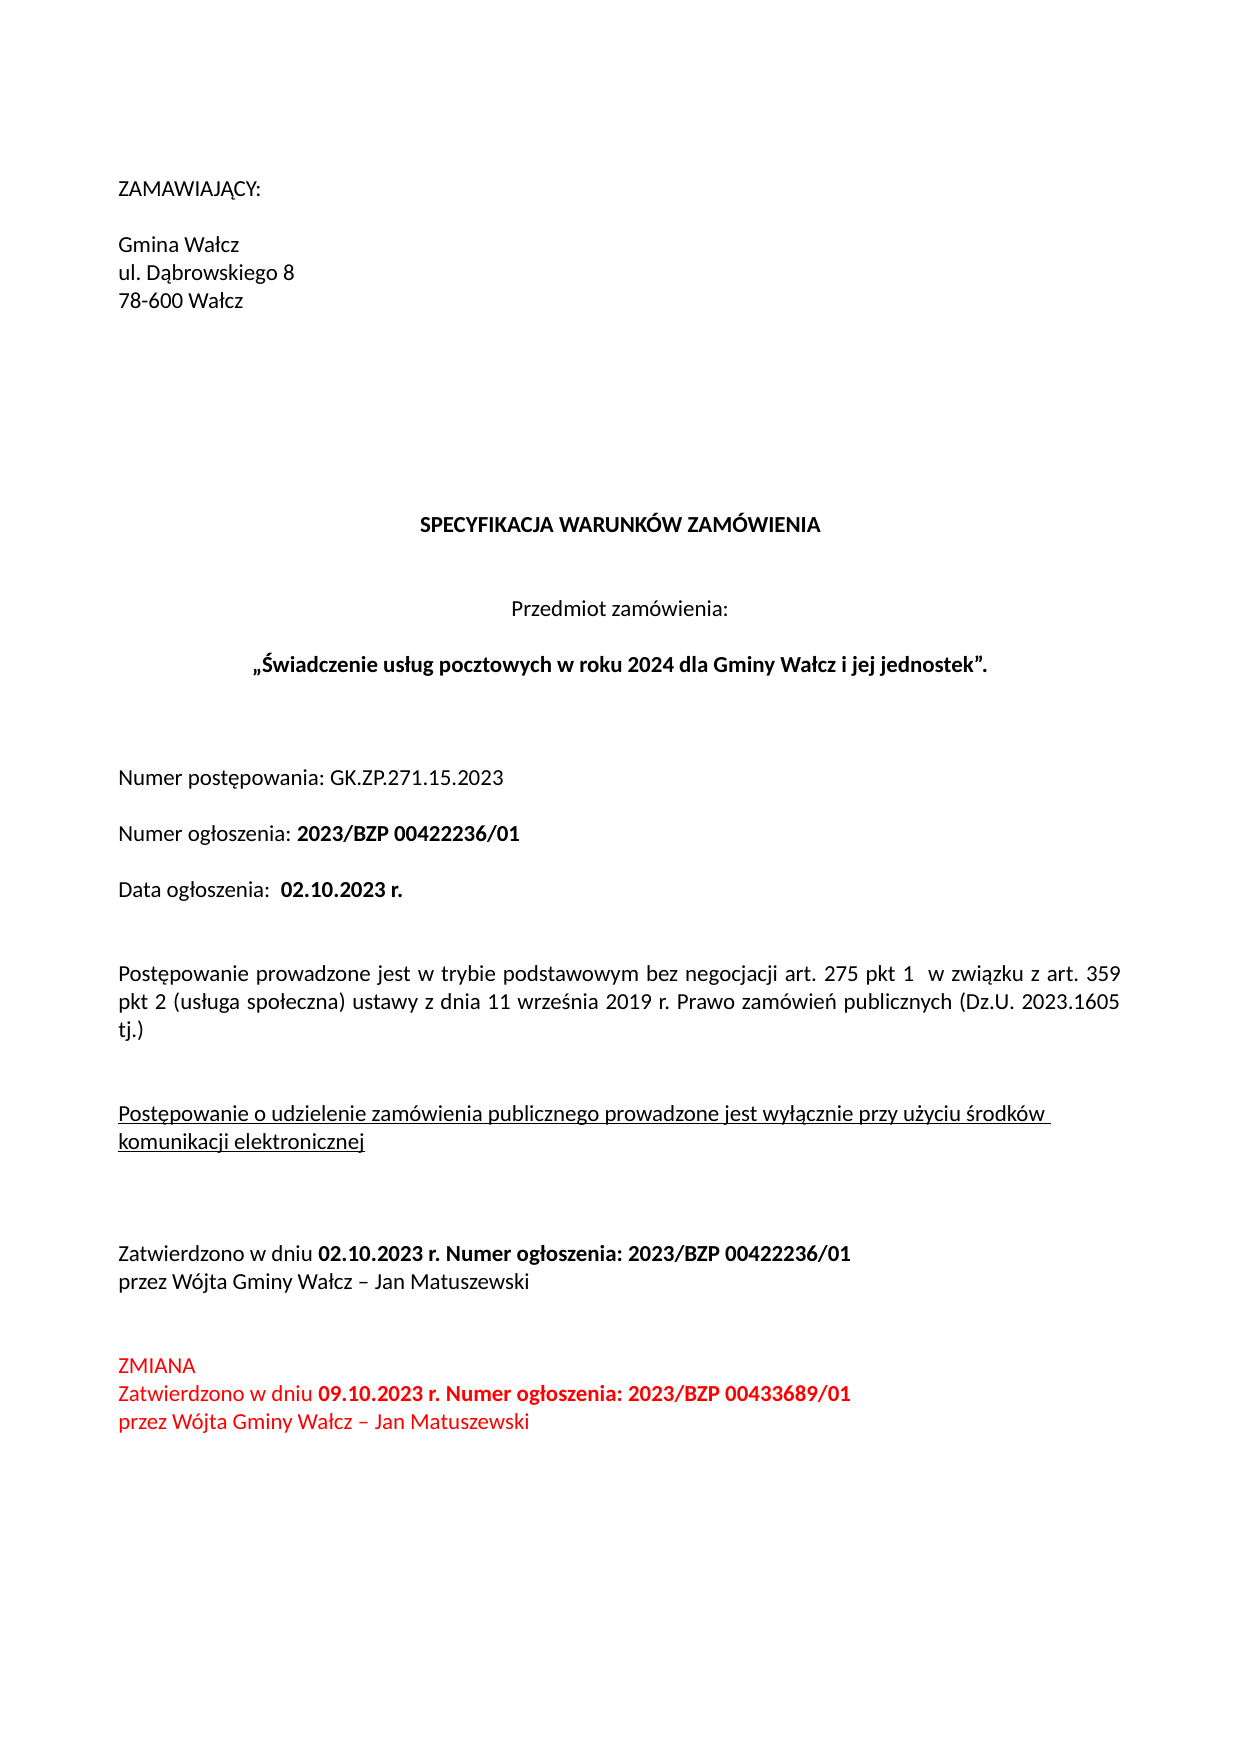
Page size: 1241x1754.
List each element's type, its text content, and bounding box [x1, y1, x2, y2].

text przez Wójta Gminy Wałcz – Jan Matuszewski [118, 1407, 1122, 1435]
text Zatwierdzono w dniu 02.10.2023 r. Numer ogłoszenia: 2023/BZP 00422236/01 [118, 1239, 1122, 1267]
text Przedmiot zamówienia: [118, 594, 1122, 622]
text SPECYFIKACJA WARUNKÓW ZAMÓWIENIA [118, 510, 1122, 538]
text Postępowanie o udzielenie zamówienia publicznego prowadzone jest wyłącznie przy użyciu środków komunikacji elektronicznej [118, 1099, 1122, 1155]
text ZMIANA [118, 1351, 1122, 1379]
text 78-600 Wałcz [118, 286, 1122, 314]
text Gmina Wałcz [118, 230, 1122, 258]
text ul. Dąbrowskiego 8 [118, 258, 1122, 286]
text ZAMAWIAJĄCY: [118, 174, 1122, 202]
text Numer postępowania: GK.ZP.271.15.2023 [118, 763, 1122, 791]
text przez Wójta Gminy Wałcz – Jan Matuszewski [118, 1267, 1122, 1295]
text Zatwierdzono w dniu 09.10.2023 r. Numer ogłoszenia: 2023/BZP 00433689/01 [118, 1379, 1122, 1407]
text Numer ogłoszenia: 2023/BZP 00422236/01 [118, 819, 1122, 847]
text Postępowanie prowadzone jest w trybie podstawowym bez negocjacji art. 275 pkt 1 w związku z art. 359 pkt 2 (usługa społeczna) ustawy z dnia 11 września 2019 r. Prawo zamówień publicznych (Dz.U. 2023.1605 tj.) [118, 959, 1122, 1043]
text „Świadczenie usług pocztowych w roku 2024 dla Gminy Wałcz i jej jednostek”. [118, 651, 1122, 678]
text Data ogłoszenia: 02.10.2023 r. [118, 875, 1122, 903]
